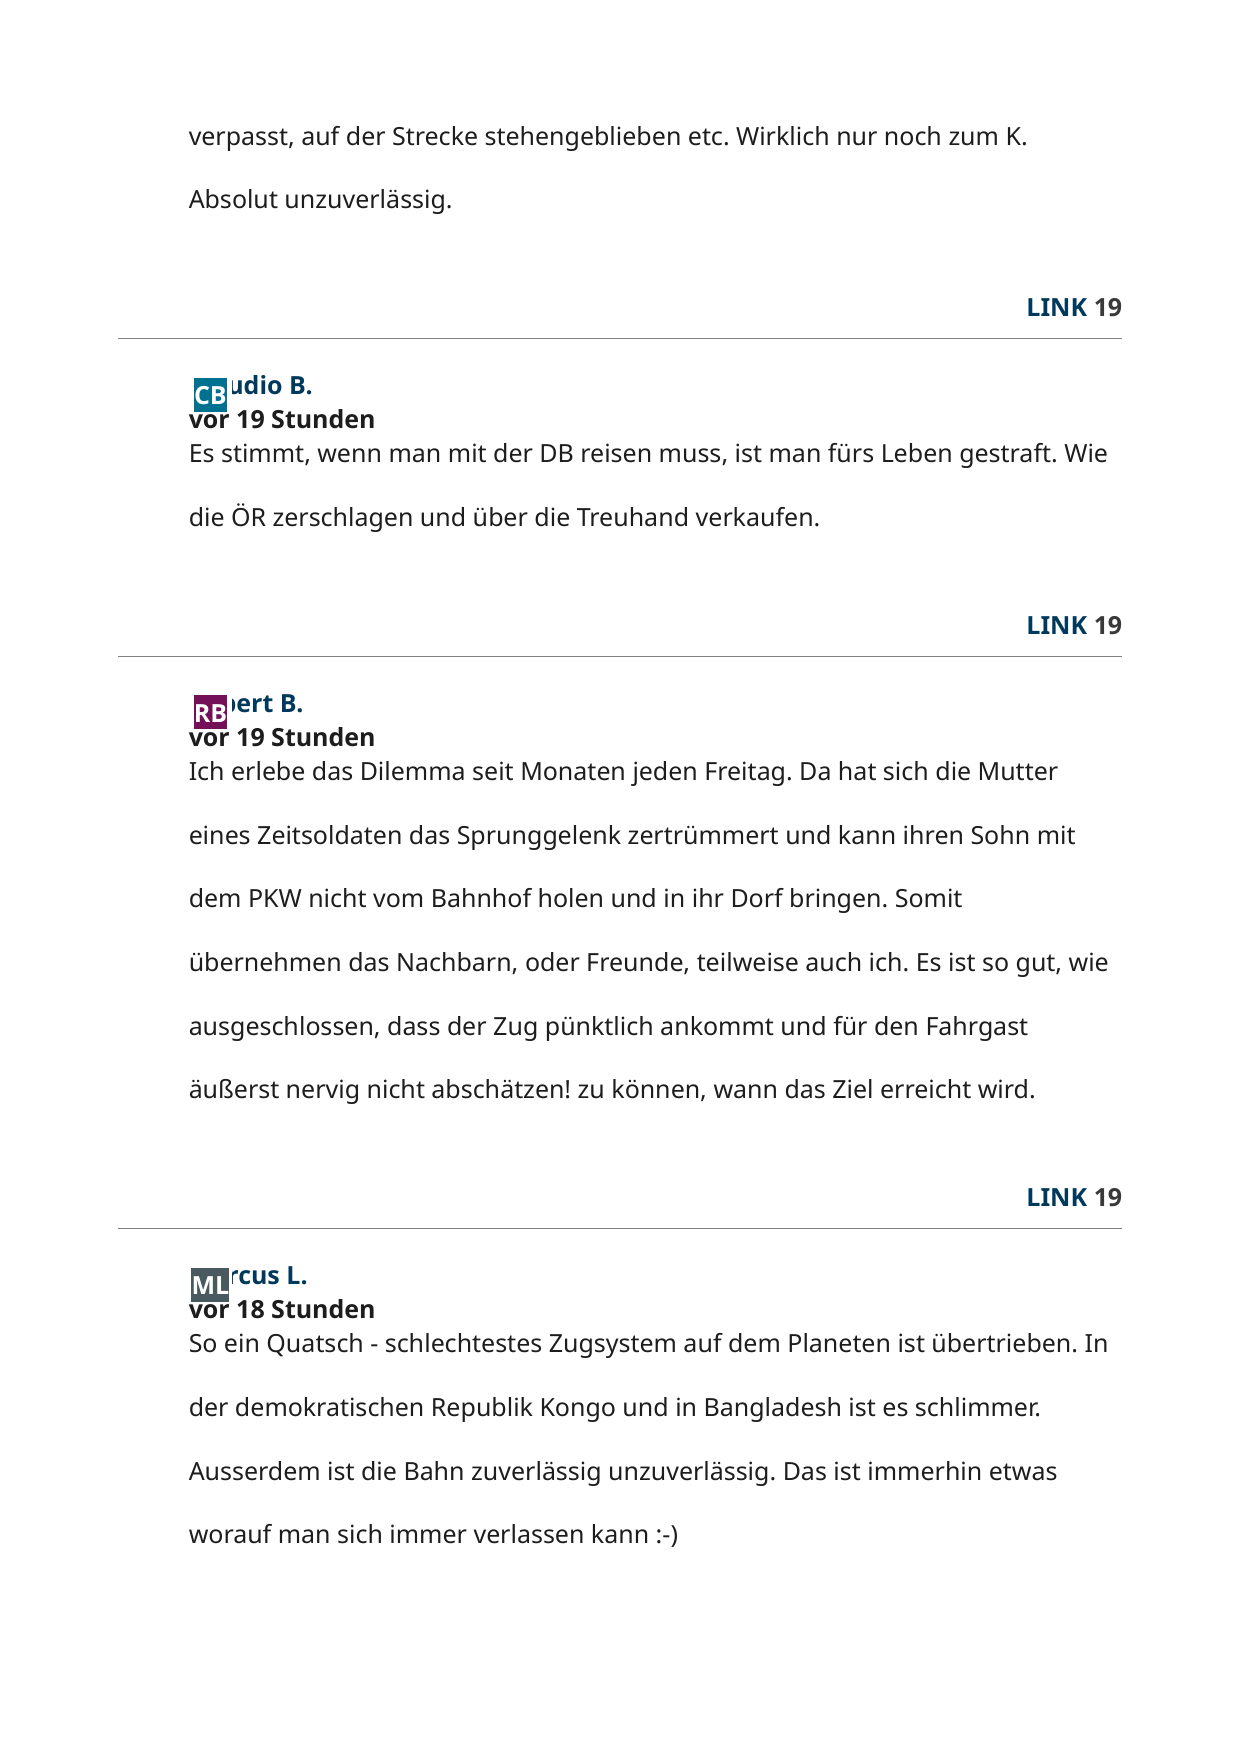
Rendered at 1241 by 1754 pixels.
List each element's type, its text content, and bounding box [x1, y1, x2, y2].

text Ich erlebe das Dilemma seit Monaten jeden Freitag. Da hat sich die Mutter eines Zeitsoldaten das Sprunggelenk zertrümmert und kann ihren Sohn mit dem PKW nicht vom Bahnhof holen und in ihr Dorf bringen. Somit übernehmen das Nachbarn, oder Freunde, teilweise auch ich. Es ist so gut, wie ausgeschlossen, dass der Zug pünktlich ankommt und für den Fahrgast äußerst nervig nicht abschätzen! zu können, wann das Ziel erreicht wird. [188, 754, 1122, 1106]
text LINK 19 [188, 1136, 1122, 1214]
text LINK 19 [188, 245, 1122, 323]
text verpasst, auf der Strecke stehengeblieben etc. Wirklich nur noch zum K. Absolut unzuverlässig. [188, 118, 1122, 216]
text So ein Quatsch - schlechtestes Zugsystem auf dem Planeten ist übertrieben. In der demokratischen Republik Kongo und in Bangladesh ist es schlimmer. Ausserdem ist die Bahn zuverlässig unzuverlässig. Das ist immerhin etwas worauf man sich immer verlassen kann :-) [188, 1326, 1122, 1551]
text Es stimmt, wenn man mit der DB reisen muss, ist man fürs Leben gestraft. Wie die ÖR zerschlagen und über die Treuhand verkaufen. [188, 436, 1122, 534]
text vor 18 Stunden [188, 1292, 1122, 1326]
text Claudio B. [232, 368, 1122, 402]
text Marcus L. [232, 1258, 1122, 1292]
text vor 19 Stunden [188, 720, 1122, 754]
text ML [188, 1258, 232, 1302]
text LINK 19 [188, 563, 1122, 641]
text Robert B. [232, 686, 1122, 720]
text vor 19 Stunden [188, 402, 1122, 436]
text CB [188, 368, 232, 412]
text RB [188, 686, 232, 729]
